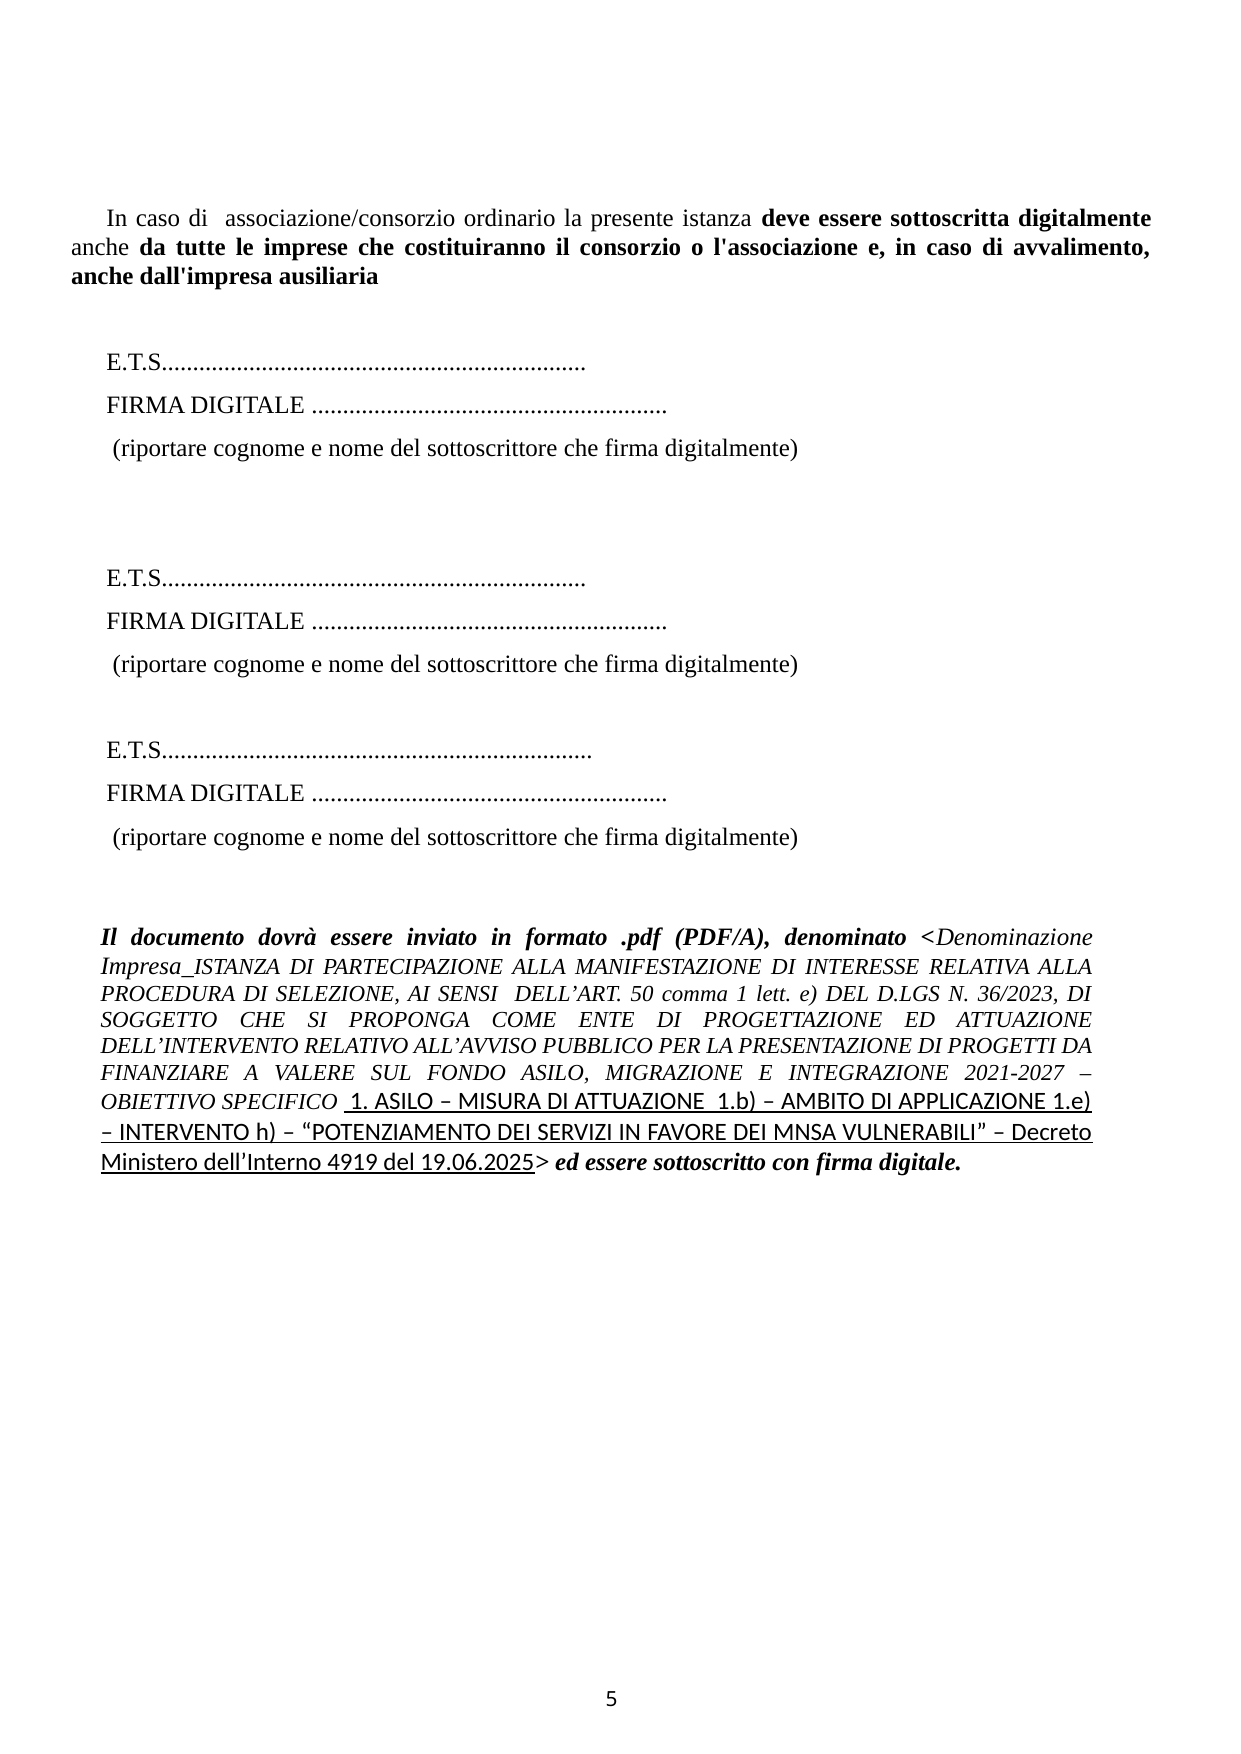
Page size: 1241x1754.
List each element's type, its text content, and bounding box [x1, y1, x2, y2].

list E.T.S..................................................................... [71, 735, 1152, 764]
list (riportare cognome e nome del sottoscrittore che firma digitalmente) [71, 433, 1152, 462]
list (riportare cognome e nome del sottoscrittore che firma digitalmente) [71, 822, 1152, 850]
list In caso di associazione/consorzio ordinario la presente istanza deve essere sottoscritta digitalmente anche da tutte le imprese che costituiranno il consorzio o l'associazione e, in caso di avvalimento, anche dall'impresa ausiliaria [71, 203, 1152, 290]
list FIRMA DIGITALE ......................................................... [71, 390, 1152, 419]
text Il documento dovrà essere inviato in formato .pdf (PDF/A), denominato <Denominazione Impresa_ISTANZA DI PARTECIPAZIONE ALLA MANIFESTAZIONE DI INTERESSE RELATIVA ALLA PROCEDURA DI SELEZIONE, AI SENSI DELL’ART. 50 comma 1 lett. e) DEL D.LGS N. 36/2023, DI SOGGETTO CHE SI PROPONGA COME ENTE DI PROGETTAZIONE ED ATTUAZIONE DELL’INTERVENTO RELATIVO ALL’AVVISO PUBBLICO PER LA PRESENTAZIONE DI PROGETTI DA FINANZIARE A VALERE SUL FONDO ASILO, MIGRAZIONE E INTEGRAZIONE 2021-2027 – OBIETTIVO SPECIFICO 1. ASILO – MISURA DI ATTUAZIONE 1.b) – AMBITO DI APPLICAZIONE 1.e) – INTERVENTO h) – “POTENZIAMENTO DEI SERVIZI IN FAVORE DEI MNSA VULNERABILI” – Decreto [100, 922, 1093, 1142]
text Ministero dell’Interno 4919 del 19.06.2025> ed essere sottoscritto con firma digitale. [100, 1143, 1093, 1177]
list E.T.S.................................................................... [71, 347, 1152, 376]
list E.T.S.................................................................... [71, 563, 1152, 592]
list FIRMA DIGITALE ......................................................... [71, 606, 1152, 635]
list FIRMA DIGITALE ......................................................... [71, 778, 1152, 807]
list (riportare cognome e nome del sottoscrittore che firma digitalmente) [71, 649, 1152, 678]
